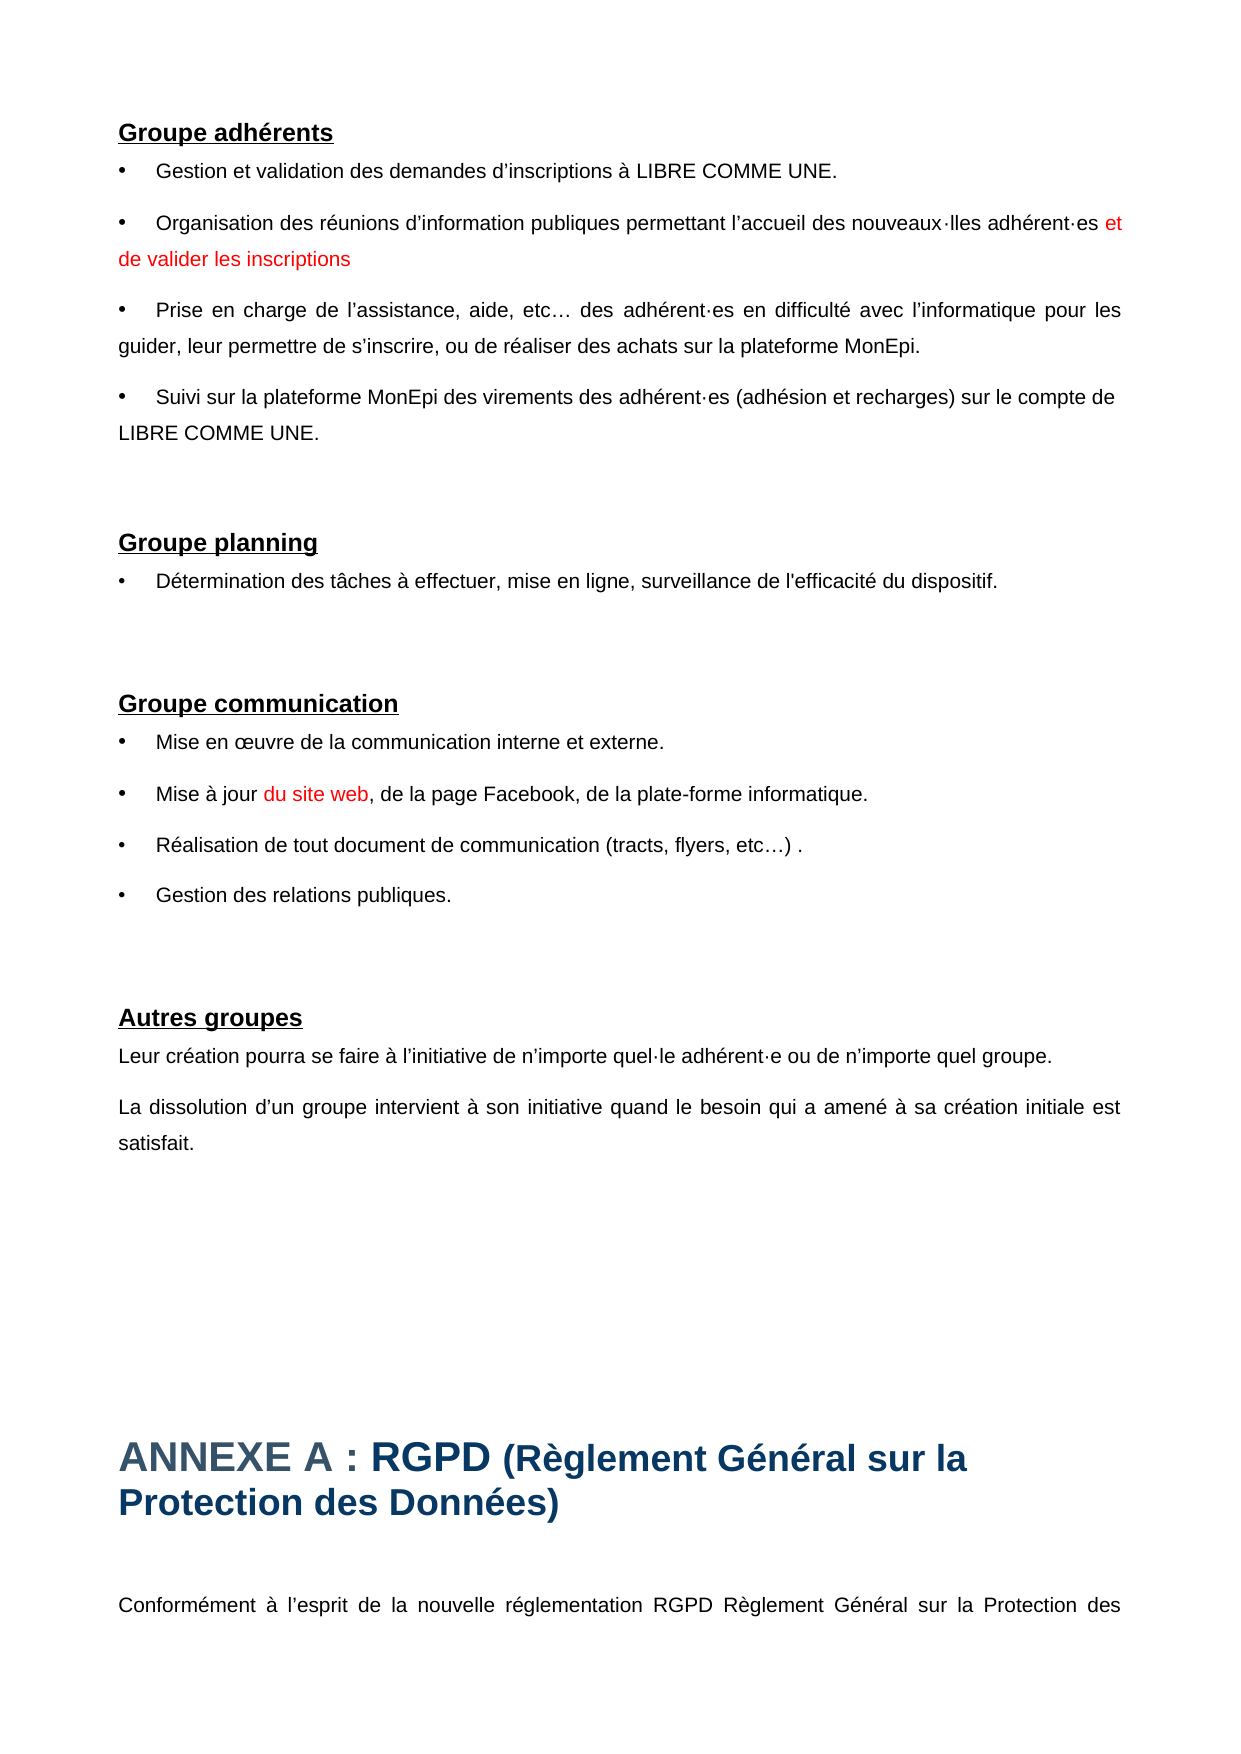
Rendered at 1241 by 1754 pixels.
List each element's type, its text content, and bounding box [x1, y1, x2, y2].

list Organisation des réunions d’information publiques permettant l’accueil des nouveaux·lles adhérent·es et de valider les inscriptions [81, 211, 1122, 271]
list Mise à jour du site web, de la page Facebook, de la plate-forme informatique. [81, 781, 1122, 806]
text Groupe adhérents [118, 118, 1122, 147]
text Leur création pourra se faire à l’initiative de n’importe quel·le adhérent·e ou de n’importe quel groupe. [118, 1044, 1122, 1068]
list Mise en œuvre de la communication interne et externe. [81, 730, 1122, 755]
text Autres groupes [118, 1003, 1122, 1032]
text Groupe planning [118, 528, 1122, 557]
text La dissolution d’un groupe intervient à son initiative quand le besoin qui a amené à sa création initiale est satisfait. [118, 1095, 1122, 1155]
text Groupe communication [118, 689, 1122, 718]
list Gestion des relations publiques. [81, 883, 1122, 907]
list Prise en charge de l’assistance, aide, etc… des adhérent·es en difficulté avec l’informatique pour les guider, leur permettre de s’inscrire, ou de réaliser des achats sur la plateforme MonEpi. [81, 298, 1122, 358]
text Conformément à l’esprit de la nouvelle réglementation RGPD Règlement Général sur la Protection des [118, 1593, 1122, 1617]
list Détermination des tâches à effectuer, mise en ligne, surveillance de l'efficacité du dispositif. [81, 569, 1122, 593]
list Gestion et validation des demandes d’inscriptions à LIBRE COMME UNE. [81, 159, 1122, 184]
list Réalisation de tout document de communication (tracts, flyers, etc…) . [81, 833, 1122, 857]
list Suivi sur la plateforme MonEpi des virements des adhérent·es (adhésion et recharges) sur le compte de LIBRE COMME UNE. [81, 384, 1122, 487]
text ANNEXE A : RGPD (Règlement Général sur la Protection des Données) [118, 1432, 1122, 1523]
